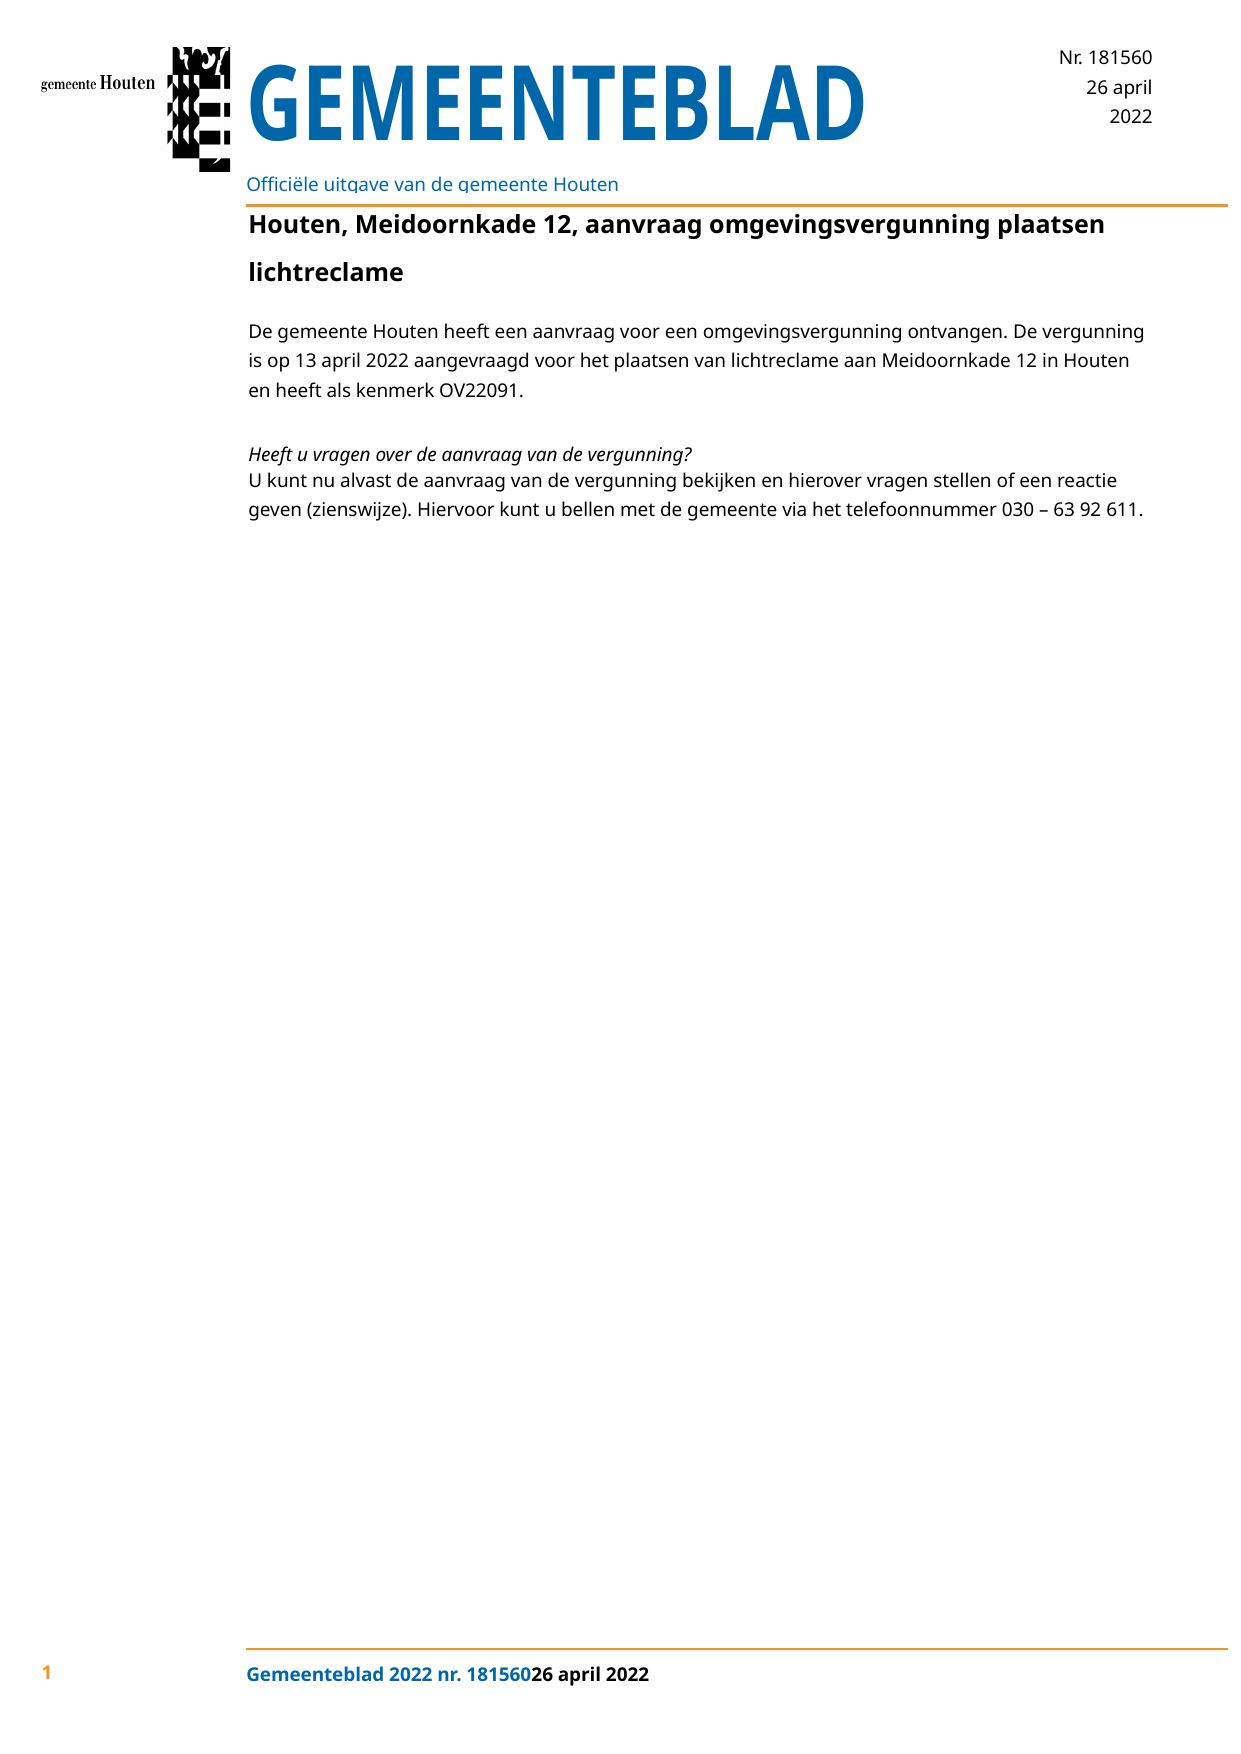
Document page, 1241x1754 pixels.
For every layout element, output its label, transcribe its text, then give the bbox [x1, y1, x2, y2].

text Heeft u vragen over de aanvraag van de vergunning? [248, 441, 1152, 467]
text U kunt nu alvast de aanvraag van de vergunning bekijken en hierover vragen stellen of een reactie geven (zienswijze). Hiervoor kunt u bellen met de gemeente via het telefoonnummer 030 – 63 92 611. [248, 467, 1152, 522]
picture [41, 47, 231, 172]
text De gemeente Houten heeft een aanvraag voor een omgevingsvergunning ontvangen. De vergunning is op 13 april 2022 aangevraagd voor het plaatsen van lichtreclame aan Meidoornkade 12 in Houten en heeft als kenmerk OV22091. [248, 318, 1152, 403]
text Houten, Meidoornkade 12, aanvraag omgevingsvergunning plaatsen lichtreclame [248, 207, 1152, 288]
